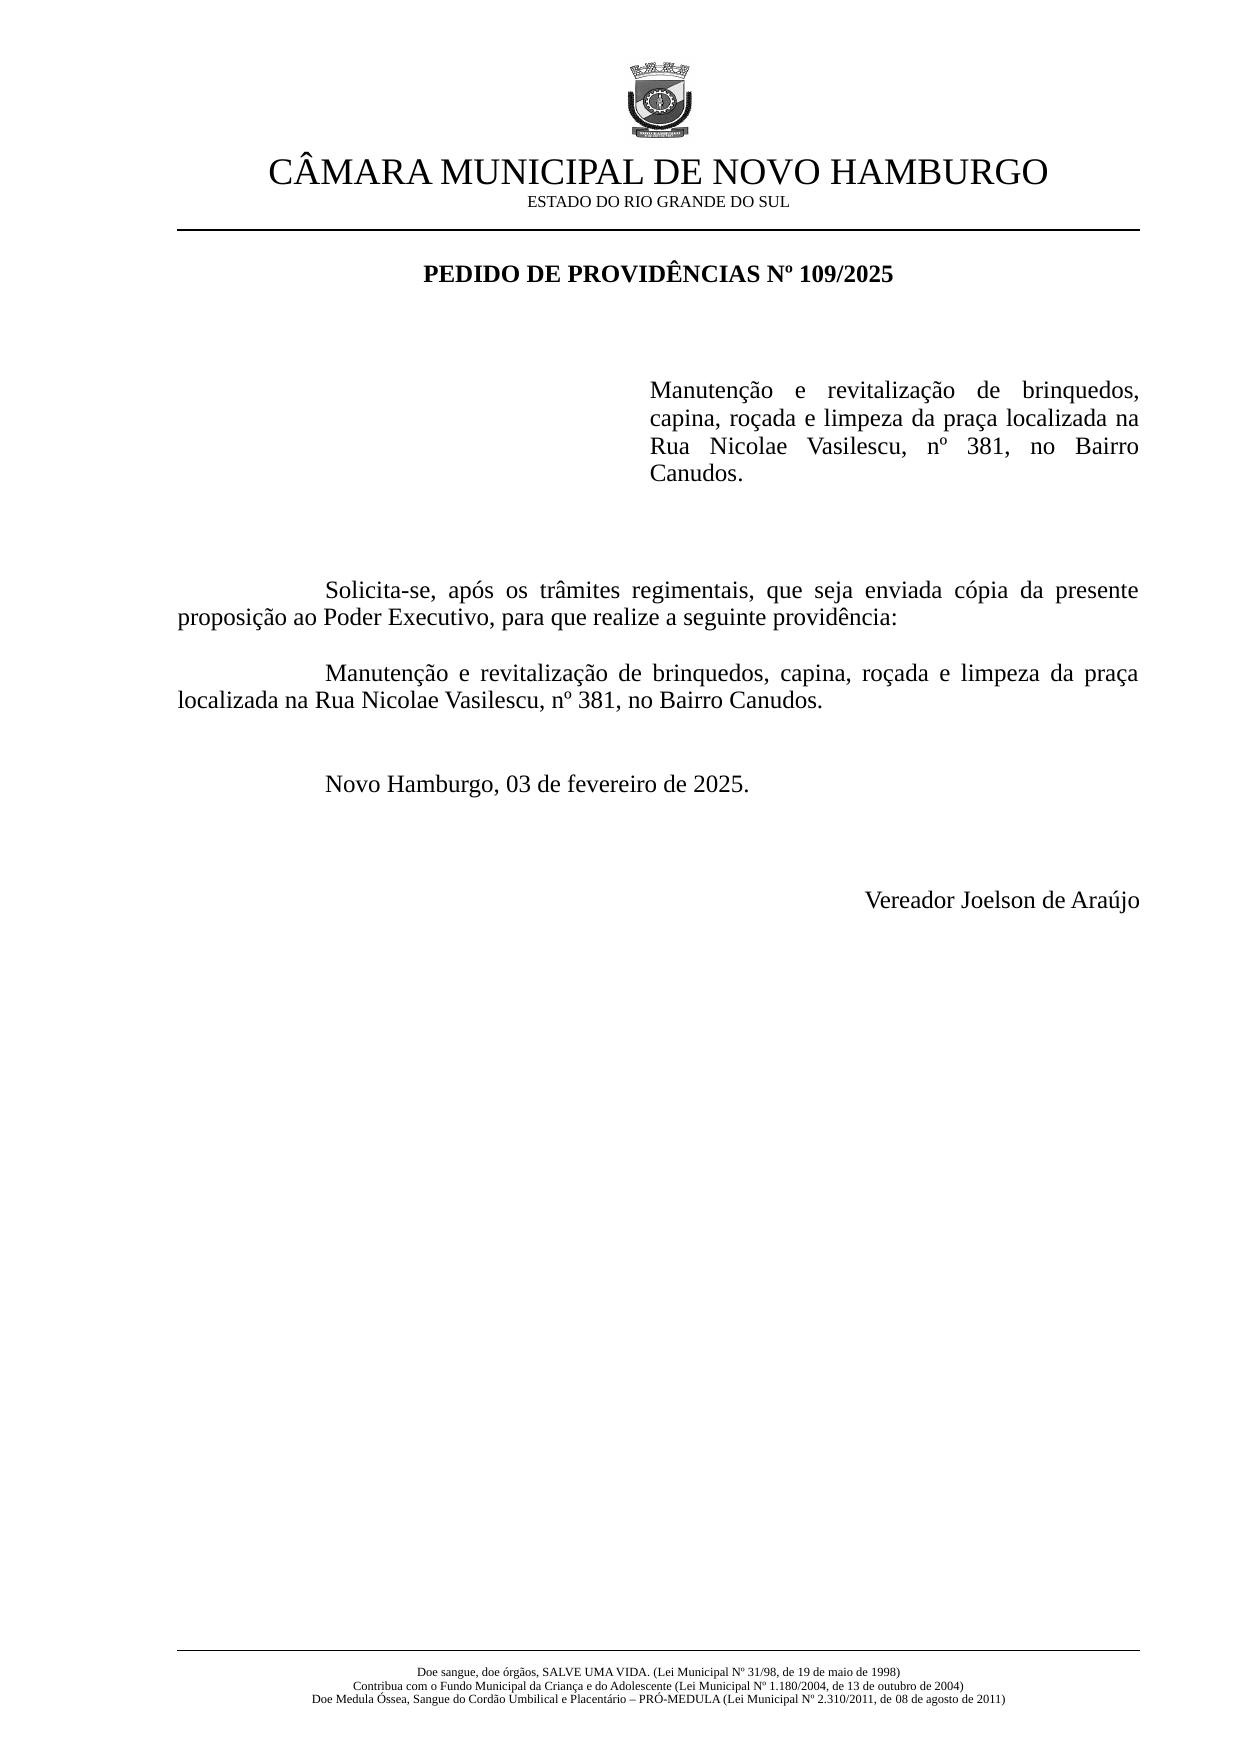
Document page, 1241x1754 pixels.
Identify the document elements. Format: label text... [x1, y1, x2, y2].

text PEDIDO DE PROVIDÊNCIAS Nº 109/2025 [177, 260, 1140, 288]
text Manutenção e revitalização de brinquedos, capina, roçada e limpeza da praça localizada na Rua Nicolae Vasilescu, nº 381, no Bairro Canudos. [177, 659, 1140, 714]
list Manutenção e revitalização de brinquedos, capina, roçada e limpeza da praça localizada na Rua Nicolae Vasilescu, nº 381, no Bairro Canudos. [649, 376, 1140, 487]
text Novo Hamburgo, 03 de fevereiro de 2025. [177, 770, 1140, 797]
text Solicita-se, após os trâmites regimentais, que seja enviada cópia da presente proposição ao Poder Executivo, para que realize a seguinte providência: [177, 576, 1140, 631]
text Vereador Joelson de Araújo [649, 886, 1140, 914]
